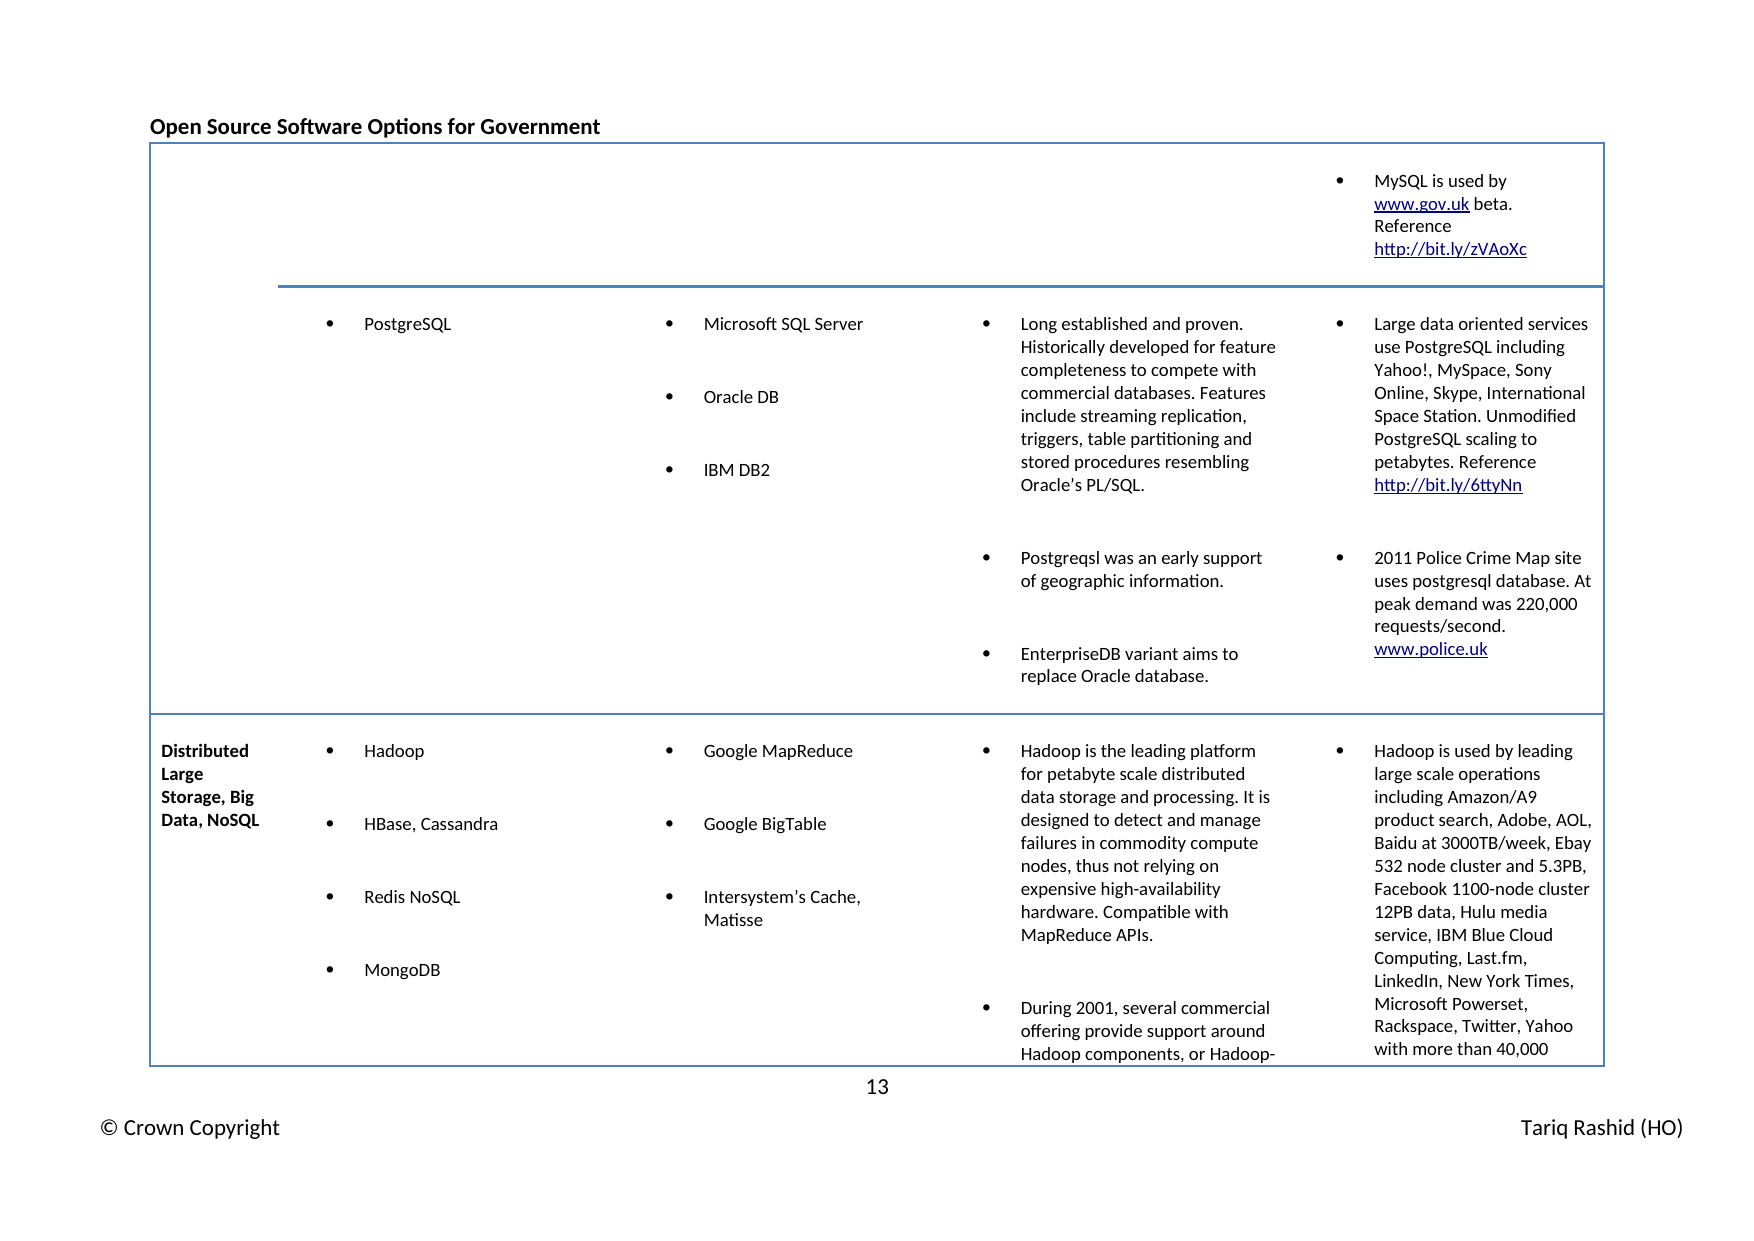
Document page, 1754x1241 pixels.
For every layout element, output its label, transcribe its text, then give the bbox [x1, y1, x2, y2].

table_cell Some of the largest and user intensive online services use Mysql, including Google, Facebook, FLickr, Wikipedia, Nokia, Youtube. Reference http://bit.ly/gZf5T7 Twitter uses MySQL at scale, quoting their engineer “MySQL is the persistent storage technology behind most Twitter data”. Reference http://bit.ly/HuHBVT Other users providing studies and testimonials include NASA, UN FAO, US Navy, Whitehouse.gov, New Zealand Ministry of Justice, Ericsson, Cable & Wireless, Nokia. Reference http://bit.ly/rE8XM MySQL is used by www.gov.uk beta. Reference http://bit.ly/zVAoXc [1288, 144, 1603, 285]
table_cell Large data oriented services use PostgreSQL including Yahoo!, MySpace, Sony Online, Skype, International Space Station. Unmodified PostgreSQL scaling to petabytes. Reference http://bit.ly/6ttyNn 2011 Police Crime Map site uses postgresql database. At peak demand was 220,000 requests/second. www.police.uk [1288, 288, 1603, 712]
table_cell [934, 144, 1288, 285]
table_cell [278, 144, 617, 285]
table_cell Google MapReduce Google BigTable Intersystem’s Cache, Matisse [617, 715, 934, 1064]
table_cell Hadoop is used by leading large scale operations including Amazon/A9 product search, Adobe, AOL, Baidu at 3000TB/week, Ebay 532 node cluster and 5.3PB, Facebook 1100-node cluster 12PB data, Hulu media service, IBM Blue Cloud Computing, Last.fm, LinkedIn, New York Times, Microsoft Powerset, Rackspace, Twitter, Yahoo with more than 40,000 [1288, 715, 1603, 1064]
table_cell Distributed Large Storage, Big Data, NoSQL [151, 715, 278, 1064]
table_cell Hadoop is the leading platform for petabyte scale distributed data storage and processing. It is designed to detect and manage failures in commodity compute nodes, thus not relying on expensive high-availability hardware. Compatible with MapReduce APIs. During 2001, several commercial offering provide support around Hadoop components, or Hadoop-like components, including from EMC, Oracle and IBM. MongoDB is a document (JSON) oriented noSQL store designed for large scale and performance. HBase is modelled after Google’s distributed database BigTable. Cassandra developed and open sourced by Facebook provides faster large storage balanced by “eventual consistency”. It follows the NoSQL concept. The multi-master architecture has no single points of failure, and zero-downtime failed node replacement. Designed for highly consistent durable storage through data centre failures. CouchDB is a document oriented NoSQL store with ACID semantics and Mapreduce views and filters.It is particularly strong at managing occasionally offline nodes, such as mobile device, to support offline applications. It embraced modern web standards, using JSON for documents, Javascript for queries, and HTTP for its API. Redis NoSQL store is governed by VMWare [934, 715, 1288, 1064]
table_cell Microsoft SQL Server Oracle DB IBM DB2 [617, 288, 934, 712]
table_cell [151, 144, 278, 712]
table_cell Hadoop HBase, Cassandra Redis NoSQL MongoDB CouchDB [278, 715, 617, 1064]
table_cell Long established and proven. Historically developed for feature completeness to compete with commercial databases. Features include streaming replication, triggers, table partitioning and stored procedures resembling Oracle’s PL/SQL. Postgreqsl was an early support of geographic information. EnterpriseDB variant aims to replace Oracle database. [934, 288, 1288, 712]
table_cell [617, 144, 934, 285]
table_cell PostgreSQL [278, 288, 617, 712]
